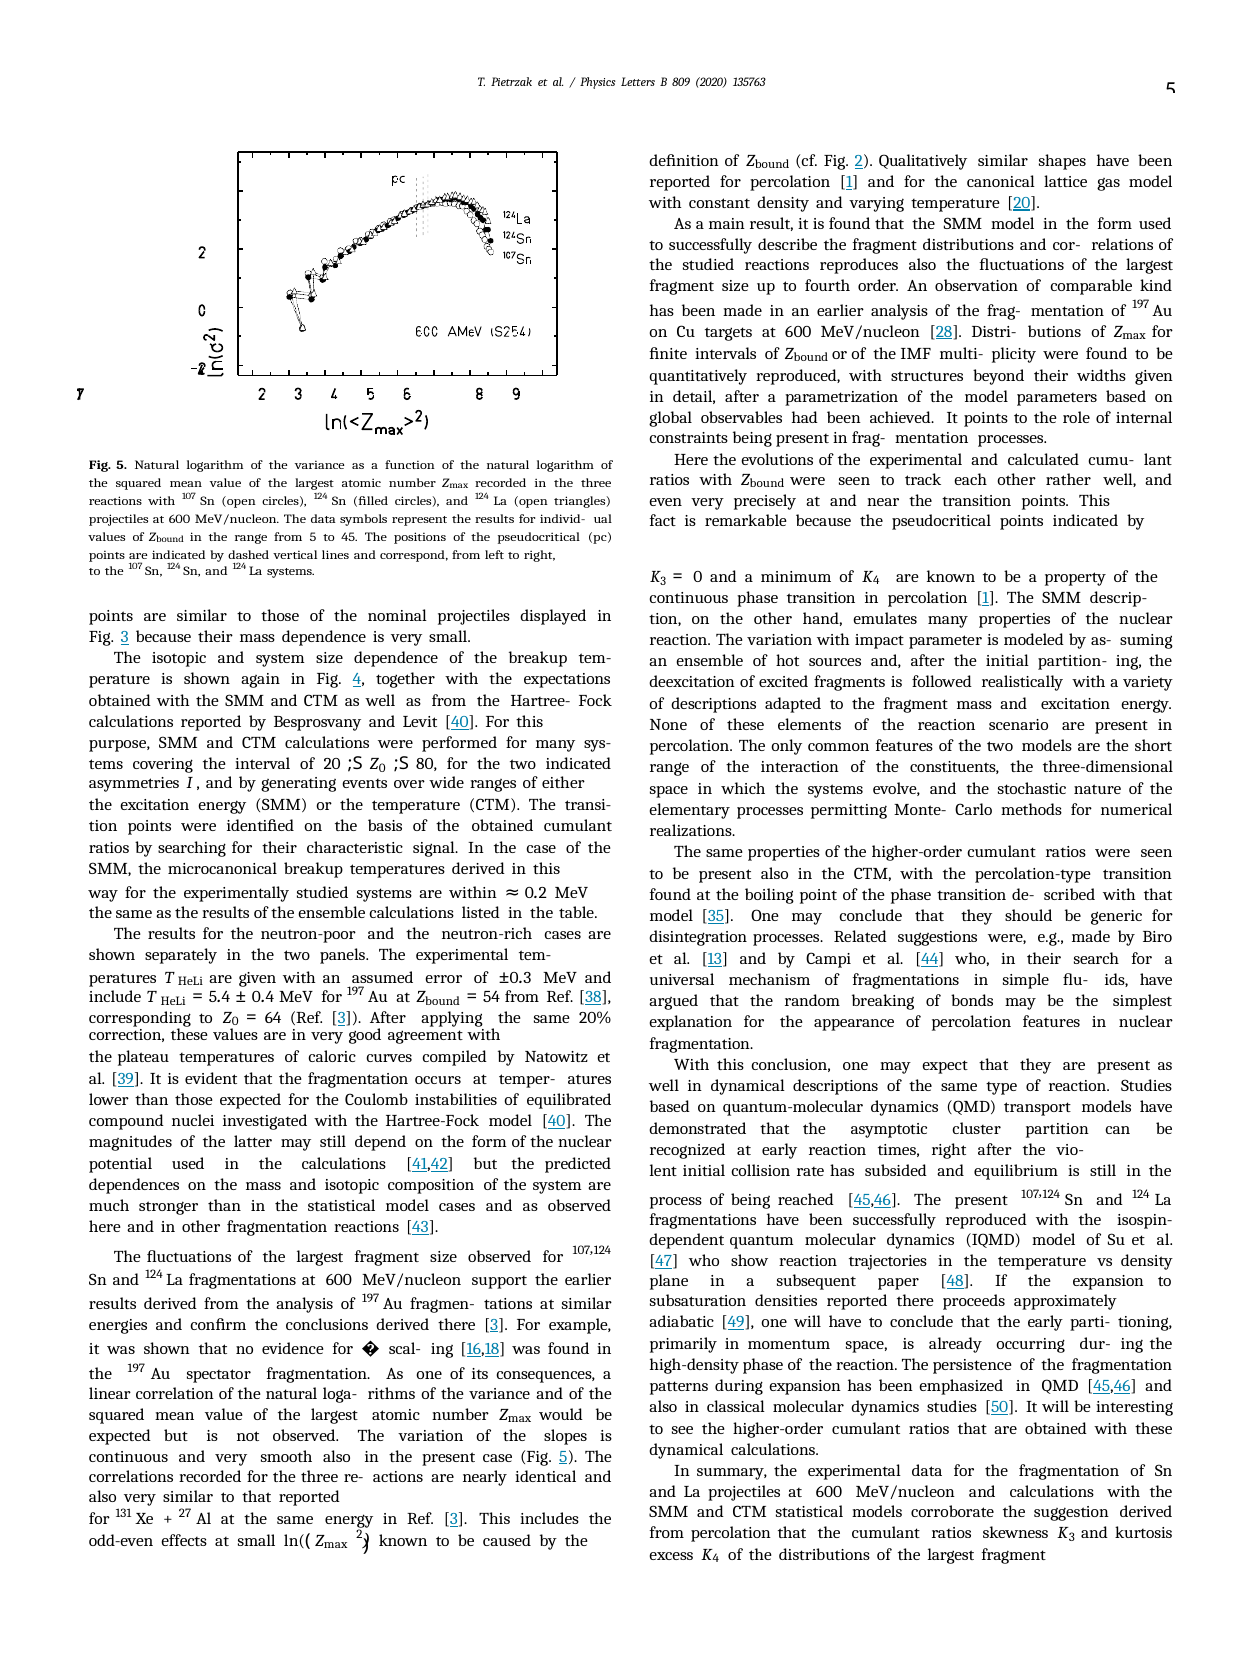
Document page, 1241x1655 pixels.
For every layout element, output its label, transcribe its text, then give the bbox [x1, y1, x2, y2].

text deﬁnition of Zbound (cf. Fig. 2). Qualitatively similar shapes have been reported for percolation [1] and for the canonical lattice gas model with constant density and varying temperature [20]. [649, 151, 1173, 212]
text The isotopic and system size dependence of the breakup tem- perature is shown again in Fig. 4, together with the expectations obtained with the SMM and CTM as well as from the Hartree- Fock calculations reported by Besprosvany and Levit [40]. For this [89, 648, 612, 731]
text The ﬂuctuations of the largest fragment size observed for 107,124 Sn and 124 La fragmentations at 600 MeV/nucleon support the earlier results derived from the analysis of 197 Au fragmen- tations at similar energies and conﬁrm the conclusions derived there [3]. For example, it was shown that no evidence for � scal- ing [16,18] was found in the 197 Au spectator fragmentation. As one of its consequences, a linear correlation of the natural loga- rithms of the variance and of the squared mean value of the largest atomic number Zmax would be expected but is not observed. The variation of the slopes is continuous and very smooth also in the present case (Fig. 5). The correlations recorded for the three re- actions are nearly identical and also very similar to that reported [89, 1239, 612, 1507]
text are known to be a property of the [896, 567, 1184, 586]
text 0 and a minimum of K4 [693, 567, 887, 588]
text the plateau temperatures of caloric curves compiled by Natowitz et al. [39]. It is evident that the fragmentation occurs at temper- atures lower than those expected for the Coulomb instabilities of equilibrated compound nuclei investigated with the Hartree-Fock model [40]. The magnitudes of the latter may still depend on the form of the nuclear potential used in the calculations [41,42] but the predicted dependences on the mass and isotopic composition of the system are much stronger than in the statistical model cases and as observed here and in other fragmentation reactions [43]. [89, 1048, 612, 1237]
text The results for the neutron-poor and the neutron-rich cases are shown separately in the two panels. The experimental tem- [89, 924, 612, 965]
text way for the experimentally studied systems are within ≈ 0.2 MeV [89, 881, 612, 903]
text The same properties of the higher-order cumulant ratios were seen to be present also in the CTM, with the percolation-type transition found at the boiling point of the phase transition de- scribed with that model [35]. One may conclude that they should be generic for disintegration processes. Related suggestions were, e.g., made by Biro et al. [13] and by Campi et al. [44] who, in their search for a universal mechanism of fragmentations in simple ﬂu- ids, have argued that the random breaking of bonds may be the simplest explanation for the appearance of percolation features in nuclear fragmentation. [649, 843, 1173, 1053]
text tion, on the other hand, emulates many properties of the nuclear reaction. The variation with impact parameter is modeled by as- suming an ensemble of hot sources and, after the initial partition- ing, the deexcitation of excited fragments is followed realistically with a variety of descriptions adapted to the fragment mass and excitation energy. None of these elements of the reaction scenario are present in percolation. The only common features of the two models are the short range of the interaction of the constituents, the three-dimensional space in which the systems evolve, and the stochastic nature of the elementary processes permitting Monte- Carlo methods for numerical realizations. [649, 609, 1173, 841]
text purpose, SMM and CTM calculations were performed for many sys- tems covering the interval of 20 ;S Z0 ;S 80, for the two indicated asymmetries I , and by generating events over wide ranges of either [89, 734, 612, 793]
text K3 = [650, 563, 689, 588]
text the excitation energy (SMM) or the temperature (CTM). The transi- tion points were identiﬁed on the basis of the obtained cumulant ratios by searching for their characteristic signal. In the case of the SMM, the microcanonical breakup temperatures derived in this [89, 796, 612, 878]
text peratures T HeLi are given with an assumed error of ±0.3 MeV and include T HeLi = 5.4 ± 0.4 MeV for 197 Au at Zbound = 54 from Ref. [38], corresponding to Z0 = 64 (Ref. [3]). After applying the same 20% correction, these values are in very good agreement with [89, 967, 612, 1045]
text Here the evolutions of the experimental and calculated cumu- lant ratios with Zbound were seen to track each other rather well, and even very precisely at and near the transition points. This [649, 450, 1173, 511]
text to the 107 Sn, 124 Sn, and 124 La systems. [89, 563, 332, 579]
text fact is remarkable because the pseudocritical points indicated by [649, 513, 1184, 530]
text ) [365, 1541, 369, 1554]
text As a main result, it is found that the SMM model in the form used to successfully describe the fragment distributions and cor- relations of the studied reactions reproduces also the ﬂuctuations of the largest fragment size up to fourth order. An observation of comparable kind has been made in an earlier analysis of the frag- mentation of 197 Au on Cu targets at 600 MeV/nucleon [28]. Distri- butions of Zmax for ﬁnite intervals of Zbound or of the IMF multi- plicity were found to be quantitatively reproduced, with structures beyond their widths given in detail, after a parametrization of the model parameters based on global observables had been achieved. It points to the role of internal constraints being present in frag- mentation processes. [649, 214, 1173, 448]
text adiabatic [49], one will have to conclude that the early parti- tioning, primarily in momentum space, is already occurring dur- ing the high-density phase of the reaction. The persistence of the fragmentation patterns during expansion has been emphasized in QMD [45,46] and also in classical molecular dynamics studies [50]. It will be interesting to see the higher-order cumulant ratios that are obtained with these dynamical calculations. [649, 1313, 1173, 1459]
text Fig. 5. Natural logarithm of the variance as a function of the natural logarithm of the squared mean value of the largest atomic number Zmax recorded in the three reactions with 107 Sn (open circles), 124 Sn (ﬁlled circles), and 124 La (open triangles) projectiles at 600 MeV/nucleon. The data symbols represent the results for individ- ual values of Zbound in the range from 5 to 45. The positions of the pseudocritical (pc) points are indicated by dashed vertical lines and correspond, from left to right, [89, 455, 612, 563]
text In summary, the experimental data for the fragmentation of Sn and La projectiles at 600 MeV/nucleon and calculations with the SMM and CTM statistical models corroborate the suggestion derived from percolation that the cumulant ratios skewness K3 and kurtosis excess K4 of the distributions of the largest fragment [649, 1462, 1173, 1566]
text the same as the results of the ensemble calculations listed in the table. [89, 903, 612, 922]
picture [286, 174, 494, 332]
text lent initial collision rate has subsided and equilibrium is still in the process of being reached [45,46]. The present 107,124 Sn and 124 La fragmentations have been successfully reproduced with the isospin-dependent quantum molecular dynamics (IQMD) model of Su et al. [47] who show reaction trajectories in the temperature vs density plane in a subsequent paper [48]. If the expansion to subsaturation densities reported there proceeds approximately [649, 1162, 1173, 1311]
text points are similar to those of the nominal projectiles displayed in Fig. 3 because their mass dependence is very small. [89, 606, 612, 646]
text for 131 Xe + 27 Al at the same energy in Ref. [3]. This includes the odd-even effects at small ln(( Zmax 2) known to be caused by the [89, 1508, 612, 1552]
text continuous phase transition in percolation [1]. The SMM descrip- [649, 589, 1184, 607]
text With this conclusion, one may expect that they are present as well in dynamical descriptions of the same type of reaction. Studies based on quantum-molecular dynamics (QMD) transport models have demonstrated that the asymptotic cluster partition can be recognized at early reaction times, right after the vio- [649, 1055, 1173, 1159]
